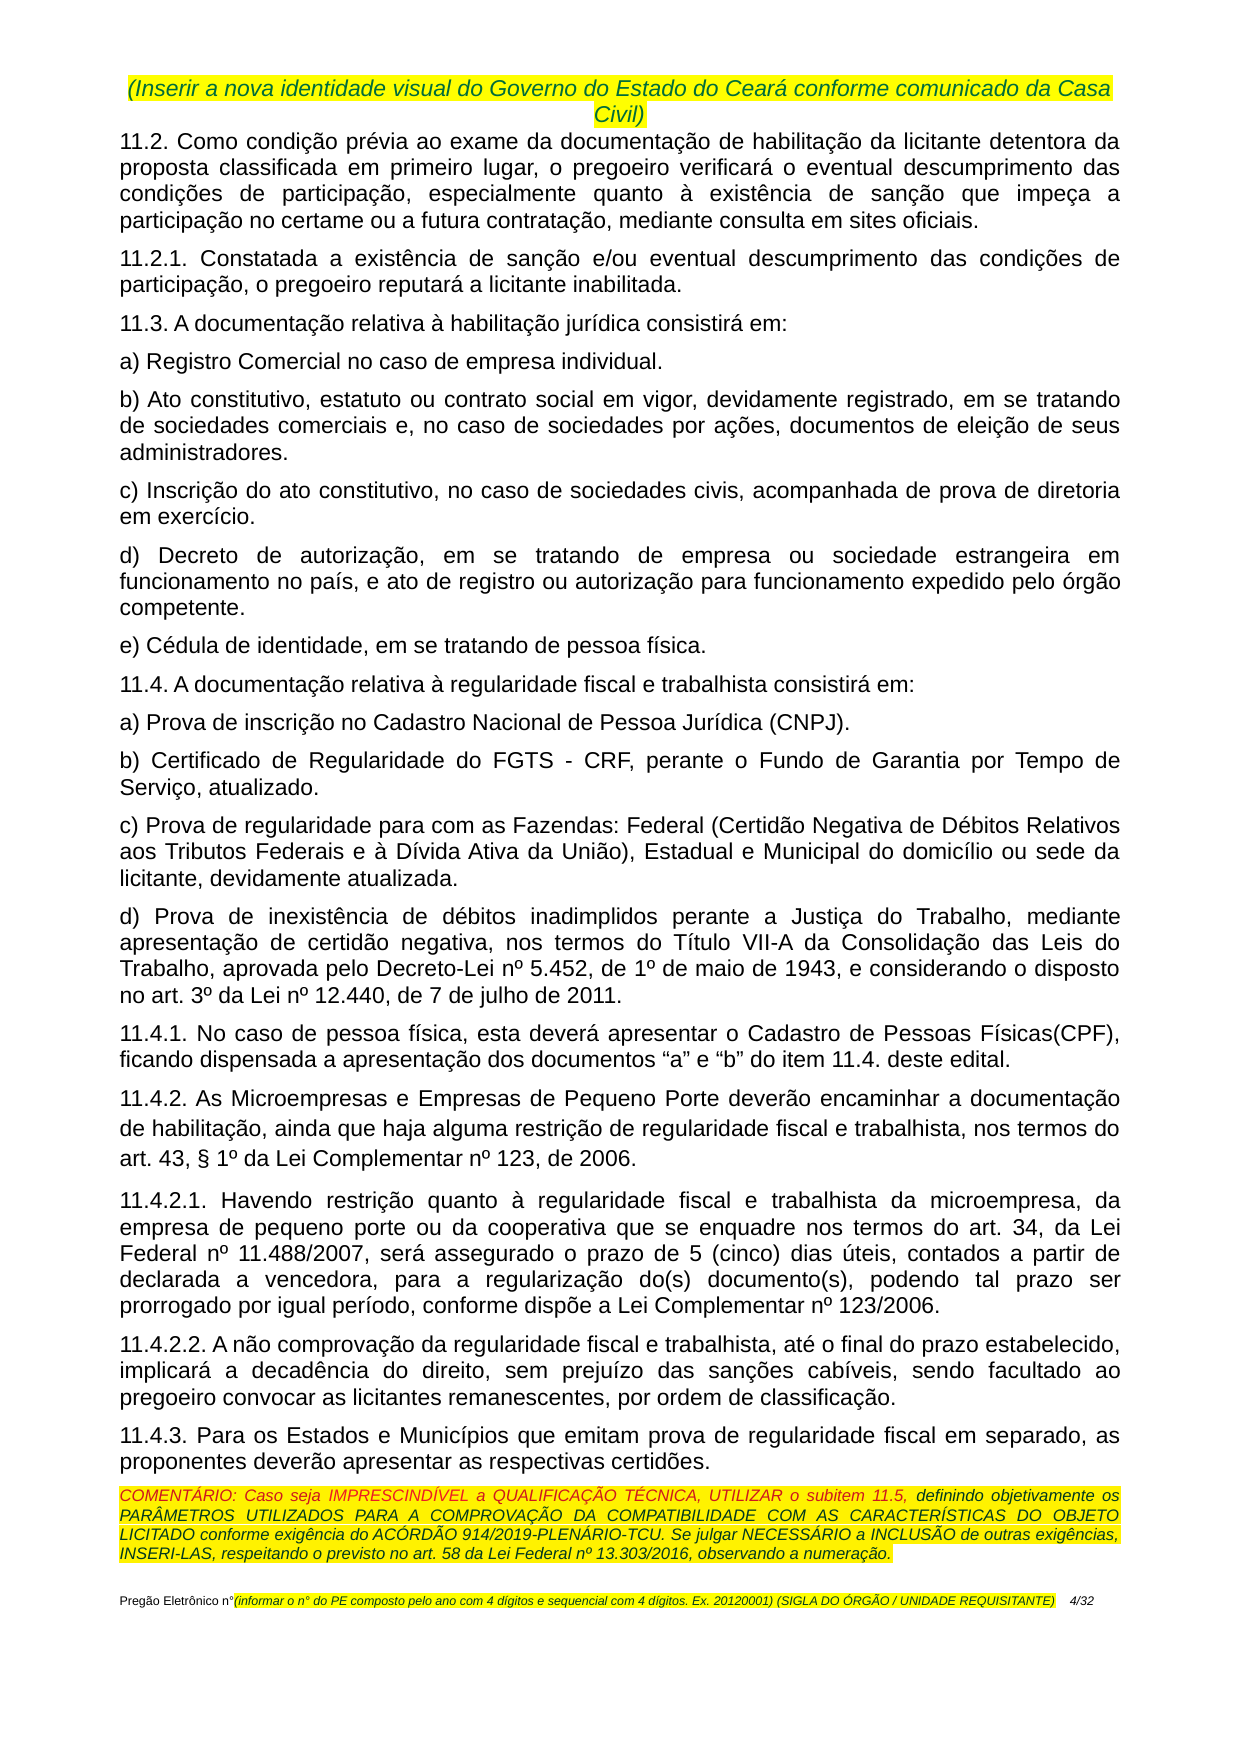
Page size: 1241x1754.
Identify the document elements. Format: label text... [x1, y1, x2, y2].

text 11.4.2.1. Havendo restrição quanto à regularidade fiscal e trabalhista da microempresa, da empresa de pequeno porte ou da cooperativa que se enquadre nos termos do art. 34, da Lei Federal nº 11.488/2007, será assegurado o prazo de 5 (cinco) dias úteis, contados a partir de declarada a vencedora, para a regularização do(s) documento(s), podendo tal prazo ser prorrogado por igual período, conforme dispõe a Lei Complementar nº 123/2006. [119, 1187, 1121, 1319]
text e) Cédula de identidade, em se tratando de pessoa física. [119, 632, 1121, 659]
text 11.2.1. Constatada a existência de sanção e/ou eventual descumprimento das condições de participação, o pregoeiro reputará a licitante inabilitada. [119, 245, 1121, 298]
text 11.4.1. No caso de pessoa física, esta deverá apresentar o Cadastro de Pessoas Físicas(CPF), ficando dispensada a apresentação dos documentos “a” e “b” do item 11.4. deste edital. [119, 1020, 1121, 1073]
text COMENTÁRIO: Caso seja IMPRESCINDÍVEL a QUALIFICAÇÃO TÉCNICA, UTILIZAR o subitem 11.5, definindo objetivamente os PARÂMETROS UTILIZADOS PARA A COMPROVAÇÃO DA COMPATIBILIDADE COM AS CARACTERÍSTICAS DO OBJETO LICITADO conforme exigência do ACÓRDÃO 914/2019-PLENÁRIO-TCU. Se julgar NECESSÁRIO a INCLUSÃO de outras exigências, INSERI-LAS, respeitando o previsto no art. 58 da Lei Federal nº 13.303/2016, observando a numeração. [119, 1486, 1121, 1563]
text c) Inscrição do ato constitutivo, no caso de sociedades civis, acompanhada de prova de diretoria em exercício. [119, 477, 1121, 530]
text b) Certificado de Regularidade do FGTS - CRF, perante o Fundo de Garantia por Tempo de Serviço, atualizado. [119, 747, 1121, 800]
list 11.4.2. As Microempresas e Empresas de Pequeno Porte deverão encaminhar a documentação de habilitação, ainda que haja alguma restrição de regularidade fiscal e trabalhista, nos termos do art. 43, § 1º da Lei Complementar nº 123, de 2006. [119, 1084, 1121, 1171]
text 11.4.3. Para os Estados e Municípios que emitam prova de regularidade fiscal em separado, as proponentes deverão apresentar as respectivas certidões. [119, 1422, 1121, 1474]
text 11.2. Como condição prévia ao exame da documentação de habilitação da licitante detentora da proposta classificada em primeiro lugar, o pregoeiro verificará o eventual descumprimento das condições de participação, especialmente quanto à existência de sanção que impeça a participação no certame ou a futura contratação, mediante consulta em sites oficiais. [119, 128, 1121, 233]
text d) Prova de inexistência de débitos inadimplidos perante a Justiça do Trabalho, mediante apresentação de certidão negativa, nos termos do Título VII-A da Consolidação das Leis do Trabalho, aprovada pelo Decreto-Lei nº 5.452, de 1º de maio de 1943, e considerando o disposto no art. 3º da Lei nº 12.440, de 7 de julho de 2011. [119, 903, 1121, 1008]
text a) Prova de inscrição no Cadastro Nacional de Pessoa Jurídica (CNPJ). [119, 709, 1121, 735]
text 11.4. A documentação relativa à regularidade fiscal e trabalhista consistirá em: [119, 671, 1121, 697]
text 11.4.2.2. A não comprovação da regularidade fiscal e trabalhista, até o final do prazo estabelecido, implicará a decadência do direito, sem prejuízo das sanções cabíveis, sendo facultado ao pregoeiro convocar as licitantes remanescentes, por ordem de classificação. [119, 1331, 1121, 1410]
text c) Prova de regularidade para com as Fazendas: Federal (Certidão Negativa de Débitos Relativos aos Tributos Federais e à Dívida Ativa da União), Estadual e Municipal do domicílio ou sede da licitante, devidamente atualizada. [119, 812, 1121, 891]
text a) Registro Comercial no caso de empresa individual. [119, 348, 1121, 374]
text b) Ato constitutivo, estatuto ou contrato social em vigor, devidamente registrado, em se tratando de sociedades comerciais e, no caso de sociedades por ações, documentos de eleição de seus administradores. [119, 386, 1121, 465]
text 11.3. A documentação relativa à habilitação jurídica consistirá em: [119, 309, 1121, 336]
text d) Decreto de autorização, em se tratando de empresa ou sociedade estrangeira em funcionamento no país, e ato de registro ou autorização para funcionamento expedido pelo órgão competente. [119, 542, 1121, 621]
